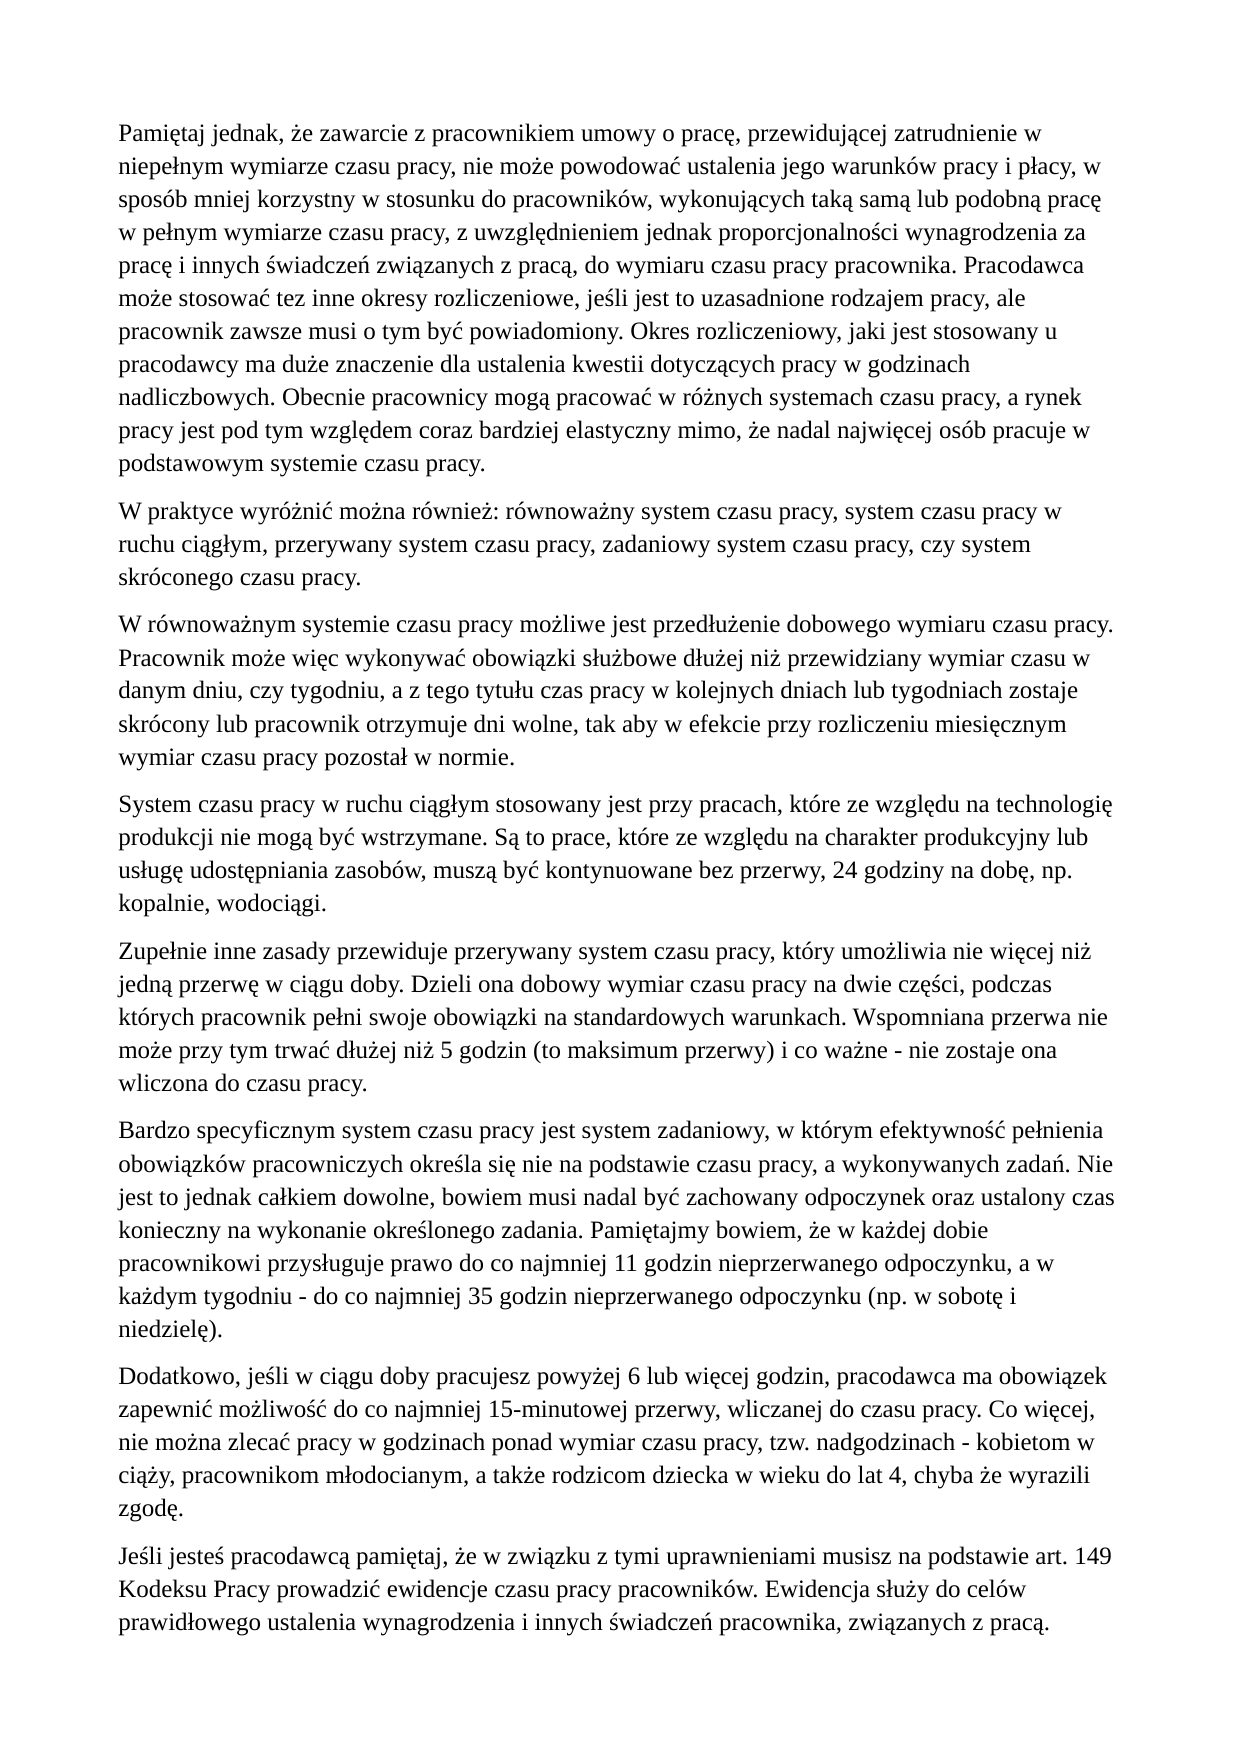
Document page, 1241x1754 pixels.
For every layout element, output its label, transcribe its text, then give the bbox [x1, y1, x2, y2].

text Bardzo specyficznym system czasu pracy jest system zadaniowy, w którym efektywność pełnienia obowiązków pracowniczych określa się nie na podstawie czasu pracy, a wykonywanych zadań. Nie jest to jednak całkiem dowolne, bowiem musi nadal być zachowany odpoczynek oraz ustalony czas konieczny na wykonanie określonego zadania. Pamiętajmy bowiem, że w każdej dobie pracownikowi przysługuje prawo do co najmniej 11 godzin nieprzerwanego odpoczynku, a w każdym tygodniu - do co najmniej 35 godzin nieprzerwanego odpoczynku (np. w sobotę i niedzielę). [118, 1116, 1122, 1342]
text Dodatkowo, jeśli w ciągu doby pracujesz powyżej 6 lub więcej godzin, pracodawca ma obowiązek zapewnić możliwość do co najmniej 15-minutowej przerwy, wliczanej do czasu pracy. Co więcej, nie można zlecać pracy w godzinach ponad wymiar czasu pracy, tzw. nadgodzinach - kobietom w ciąży, pracownikom młodocianym, a także rodzicom dziecka w wieku do lat 4, chyba że wyrazili zgodę. [118, 1361, 1122, 1522]
text System czasu pracy w ruchu ciągłym stosowany jest przy pracach, które ze względu na technologię produkcji nie mogą być wstrzymane. Są to prace, które ze względu na charakter produkcyjny lub usługę udostępniania zasobów, muszą być kontynuowane bez przerwy, 24 godziny na dobę, np. kopalnie, wodociągi. [118, 789, 1122, 917]
text Pamiętaj jednak, że zawarcie z pracownikiem umowy o pracę, przewidującej zatrudnienie w niepełnym wymiarze czasu pracy, nie może powodować ustalenia jego warunków pracy i płacy, w sposób mniej korzystny w stosunku do pracowników, wykonujących taką samą lub podobną pracę w pełnym wymiarze czasu pracy, z uwzględnieniem jednak proporcjonalności wynagrodzenia za pracę i innych świadczeń związanych z pracą, do wymiaru czasu pracy pracownika. Pracodawca może stosować tez inne okresy rozliczeniowe, jeśli jest to uzasadnione rodzajem pracy, ale pracownik zawsze musi o tym być powiadomiony. Okres rozliczeniowy, jaki jest stosowany u pracodawcy ma duże znaczenie dla ustalenia kwestii dotyczących pracy w godzinach nadliczbowych. Obecnie pracownicy mogą pracować w różnych systemach czasu pracy, a rynek pracy jest pod tym względem coraz bardziej elastyczny mimo, że nadal najwięcej osób pracuje w podstawowym systemie czasu pracy. [118, 118, 1122, 477]
text Jeśli jesteś pracodawcą pamiętaj, że w związku z tymi uprawnieniami musisz na podstawie art. 149 Kodeksu Pracy prowadzić ewidencje czasu pracy pracowników. Ewidencja służy do celów prawidłowego ustalenia wynagrodzenia i innych świadczeń pracownika, związanych z pracą. [118, 1541, 1122, 1636]
text W praktyce wyróżnić można również: równoważny system czasu pracy, system czasu pracy w ruchu ciągłym, przerywany system czasu pracy, zadaniowy system czasu pracy, czy system skróconego czasu pracy. [118, 496, 1122, 591]
text Zupełnie inne zasady przewiduje przerywany system czasu pracy, który umożliwia nie więcej niż jedną przerwę w ciągu doby. Dzieli ona dobowy wymiar czasu pracy na dwie części, podczas których pracownik pełni swoje obowiązki na standardowych warunkach. Wspomniana przerwa nie może przy tym trwać dłużej niż 5 godzin (to maksimum przerwy) i co ważne - nie zostaje ona wliczona do czasu pracy. [118, 936, 1122, 1097]
text W równoważnym systemie czasu pracy możliwe jest przedłużenie dobowego wymiaru czasu pracy. Pracownik może więc wykonywać obowiązki służbowe dłużej niż przewidziany wymiar czasu w danym dniu, czy tygodniu, a z tego tytułu czas pracy w kolejnych dniach lub tygodniach zostaje skrócony lub pracownik otrzymuje dni wolne, tak aby w efekcie przy rozliczeniu miesięcznym wymiar czasu pracy pozostał w normie. [118, 609, 1122, 770]
